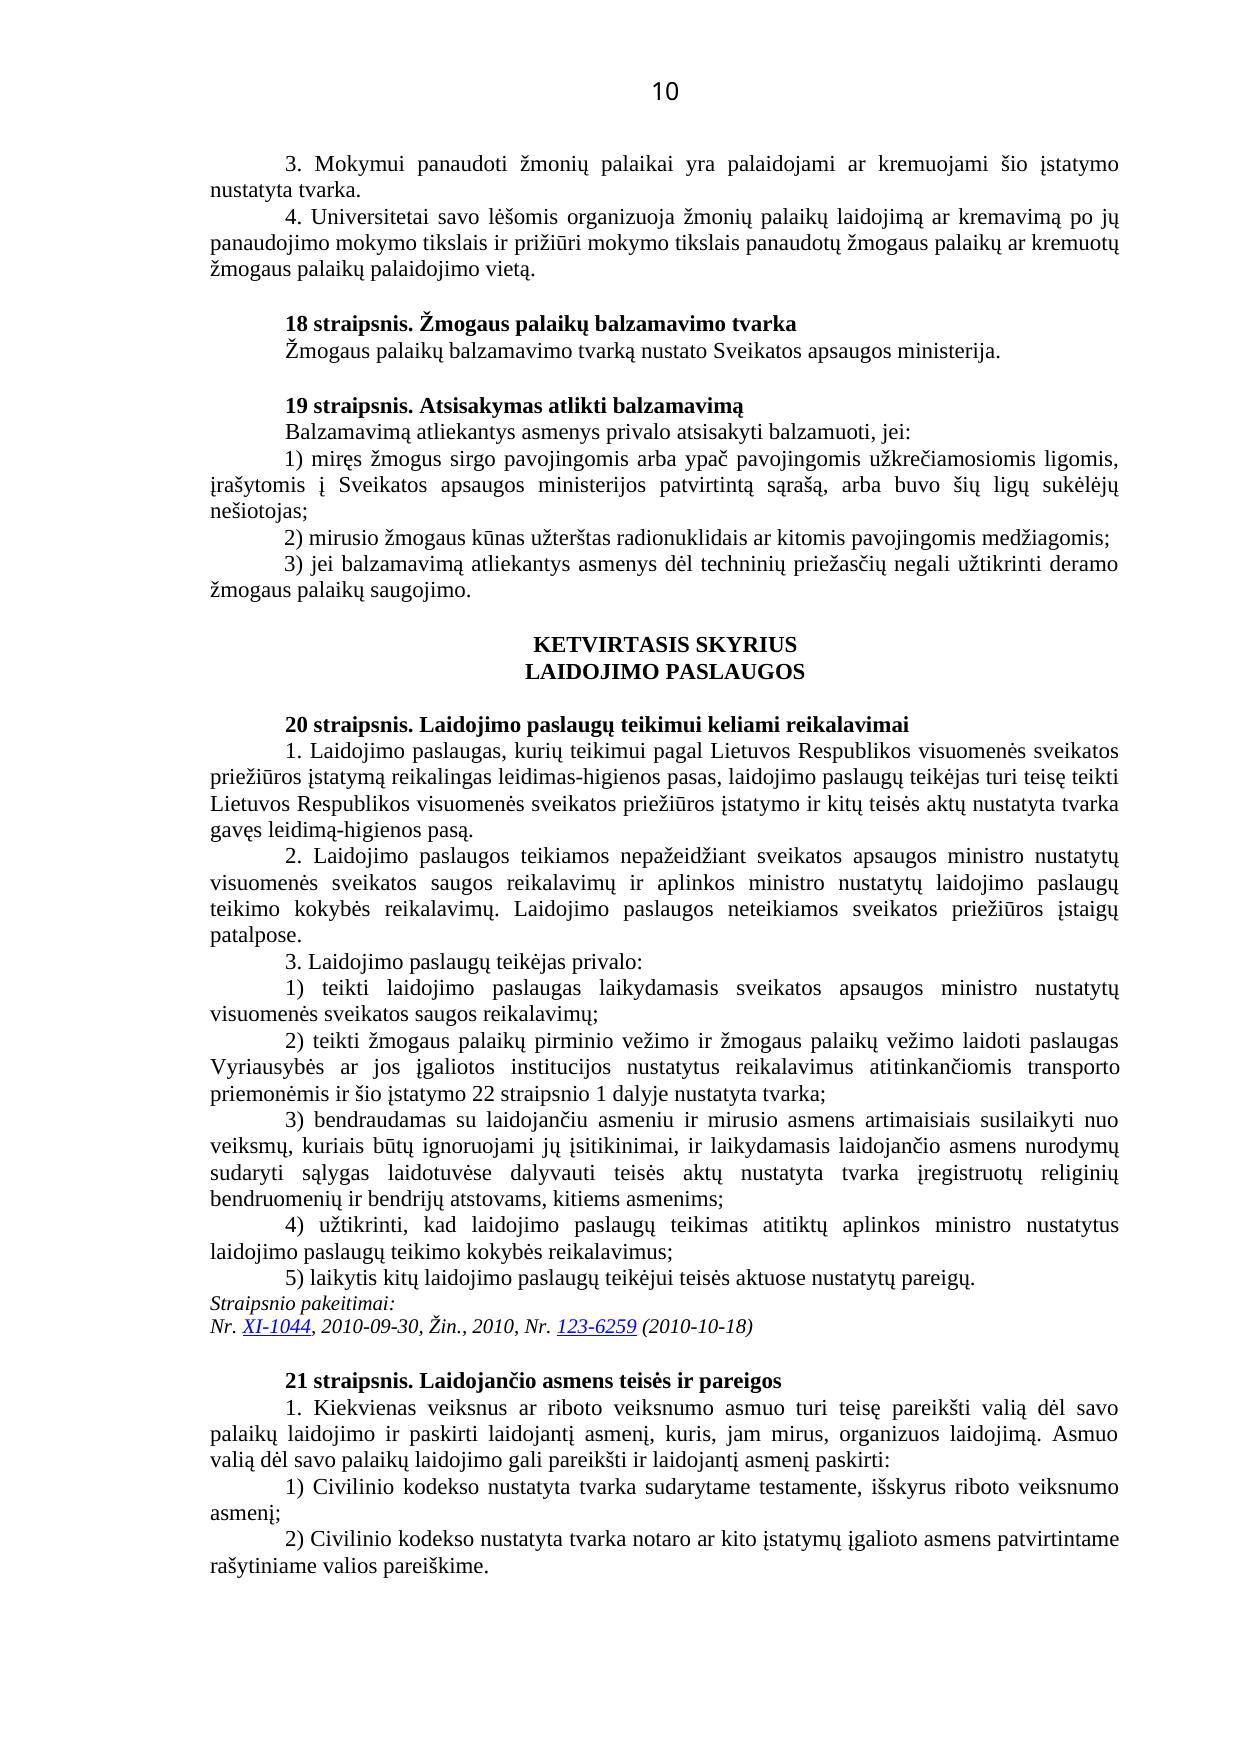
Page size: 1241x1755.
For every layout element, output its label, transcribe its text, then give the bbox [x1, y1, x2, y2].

text 1. Kiekvienas veiksnus ar riboto veiksnumo asmuo turi teisę pareikšti valią dėl savo palaikų laidojimo ir paskirti laidojantį asmenį, kuris, jam mirus, organizuos laidojimą. Asmuo valią dėl savo palaikų laidojimo gali pareikšti ir laidojantį asmenį paskirti: [210, 1394, 1120, 1473]
text 1) miręs žmogus sirgo pavojingomis arba ypač pavojingomis užkrečiamosiomis ligomis, įrašytomis į Sveikatos apsaugos ministerijos patvirtintą sąrašą, arba buvo šių ligų sukėlėjų nešiotojas; [210, 445, 1120, 524]
text 4) užtikrinti, kad laidojimo paslaugų teikimas atitiktų aplinkos ministro nustatytus laidojimo paslaugų teikimo kokybės reikalavimus; [210, 1211, 1120, 1264]
text 19 straipsnis. Atsisakymas atlikti balzamavimą [210, 392, 1120, 418]
text LAIDOJIMO PASLAUGOS [210, 658, 1120, 684]
text Balzamavimą atliekantys asmenys privalo atsisakyti balzamuoti, jei: [210, 418, 1120, 445]
text Straipsnio pakeitimai: [210, 1290, 1120, 1314]
text 3. Laidojimo paslaugų teikėjas privalo: [210, 948, 1120, 974]
subtitle KETVIRTASIS SKYRIUS [210, 632, 1120, 658]
text 21 straipsnis. Laidojančio asmens teisės ir pareigos [210, 1367, 1120, 1394]
text 2. Laidojimo paslaugos teikiamos nepažeidžiant sveikatos apsaugos ministro nustatytų visuomenės sveikatos saugos reikalavimų ir aplinkos ministro nustatytų laidojimo paslaugų teikimo kokybės reikalavimų. Laidojimo paslaugos neteikiamos sveikatos priežiūros įstaigų patalpose. [210, 842, 1120, 948]
text 3) bendraudamas su laidojančiu asmeniu ir mirusio asmens artimaisiais susilaikyti nuo veiksmų, kuriais būtų ignoruojami jų įsitikinimai, ir laikydamasis laidojančio asmens nurodymų sudaryti sąlygas laidotuvėse dalyvauti teisės aktų nustatyta tvarka įregistruotų religinių bendruomenių ir bendrijų atstovams, kitiems asmenims; [210, 1106, 1120, 1211]
text 1) teikti laidojimo paslaugas laikydamasis sveikatos apsaugos ministro nustatytų visuomenės sveikatos saugos reikalavimų; [210, 974, 1120, 1027]
text 4. Universitetai savo lėšomis organizuoja žmonių palaikų laidojimą ar kremavimą po jų panaudojimo mokymo tikslais ir prižiūri mokymo tikslais panaudotų žmogaus palaikų ar kremuotų žmogaus palaikų palaidojimo vietą. [210, 203, 1120, 282]
text Nr. XI-1044, 2010-09-30, Žin., 2010, Nr. 123-6259 (2010-10-18) [210, 1314, 1120, 1338]
text Žmogaus palaikų balzamavimo tvarką nustato Sveikatos apsaugos ministerija. [210, 337, 1120, 363]
text 2) teikti žmogaus palaikų pirminio vežimo ir žmogaus palaikų vežimo laidoti paslaugas Vyriausybės ar jos įgaliotos institucijos nustatytus reikalavimus atitinkančiomis transporto priemonėmis ir šio įstatymo 22 straipsnio 1 dalyje nustatyta tvarka; [210, 1027, 1120, 1106]
text 2) Civilinio kodekso nustatyta tvarka notaro ar kito įstatymų įgalioto asmens patvirtintame rašytiniame valios pareiškime. [210, 1525, 1120, 1578]
text 18 straipsnis. Žmogaus palaikų balzamavimo tvarka [210, 311, 1120, 337]
text 1. Laidojimo paslaugas, kurių teikimui pagal Lietuvos Respublikos visuomenės sveikatos priežiūros įstatymą reikalingas leidimas-higienos pasas, laidojimo paslaugų teikėjas turi teisę teikti Lietuvos Respublikos visuomenės sveikatos priežiūros įstatymo ir kitų teisės aktų nustatyta tvarka gavęs leidimą-higienos pasą. [210, 737, 1120, 842]
text 20 straipsnis. Laidojimo paslaugų teikimui keliami reikalavimai [210, 711, 1120, 737]
text 1) Civilinio kodekso nustatyta tvarka sudarytame testamente, išskyrus riboto veiksnumo asmenį; [210, 1473, 1120, 1525]
text 5) laikytis kitų laidojimo paslaugų teikėjui teisės aktuose nustatytų pareigų. [210, 1264, 1120, 1290]
text 3. Mokymui panaudoti žmonių palaikai yra palaidojami ar kremuojami šio įstatymo nustatyta tvarka. [210, 150, 1120, 203]
text 3) jei balzamavimą atliekantys asmenys dėl techninių priežasčių negali užtikrinti deramo žmogaus palaikų saugojimo. [210, 550, 1120, 603]
text 2) mirusio žmogaus kūnas užterštas radionuklidais ar kitomis pavojingomis medžiagomis; [210, 524, 1120, 550]
